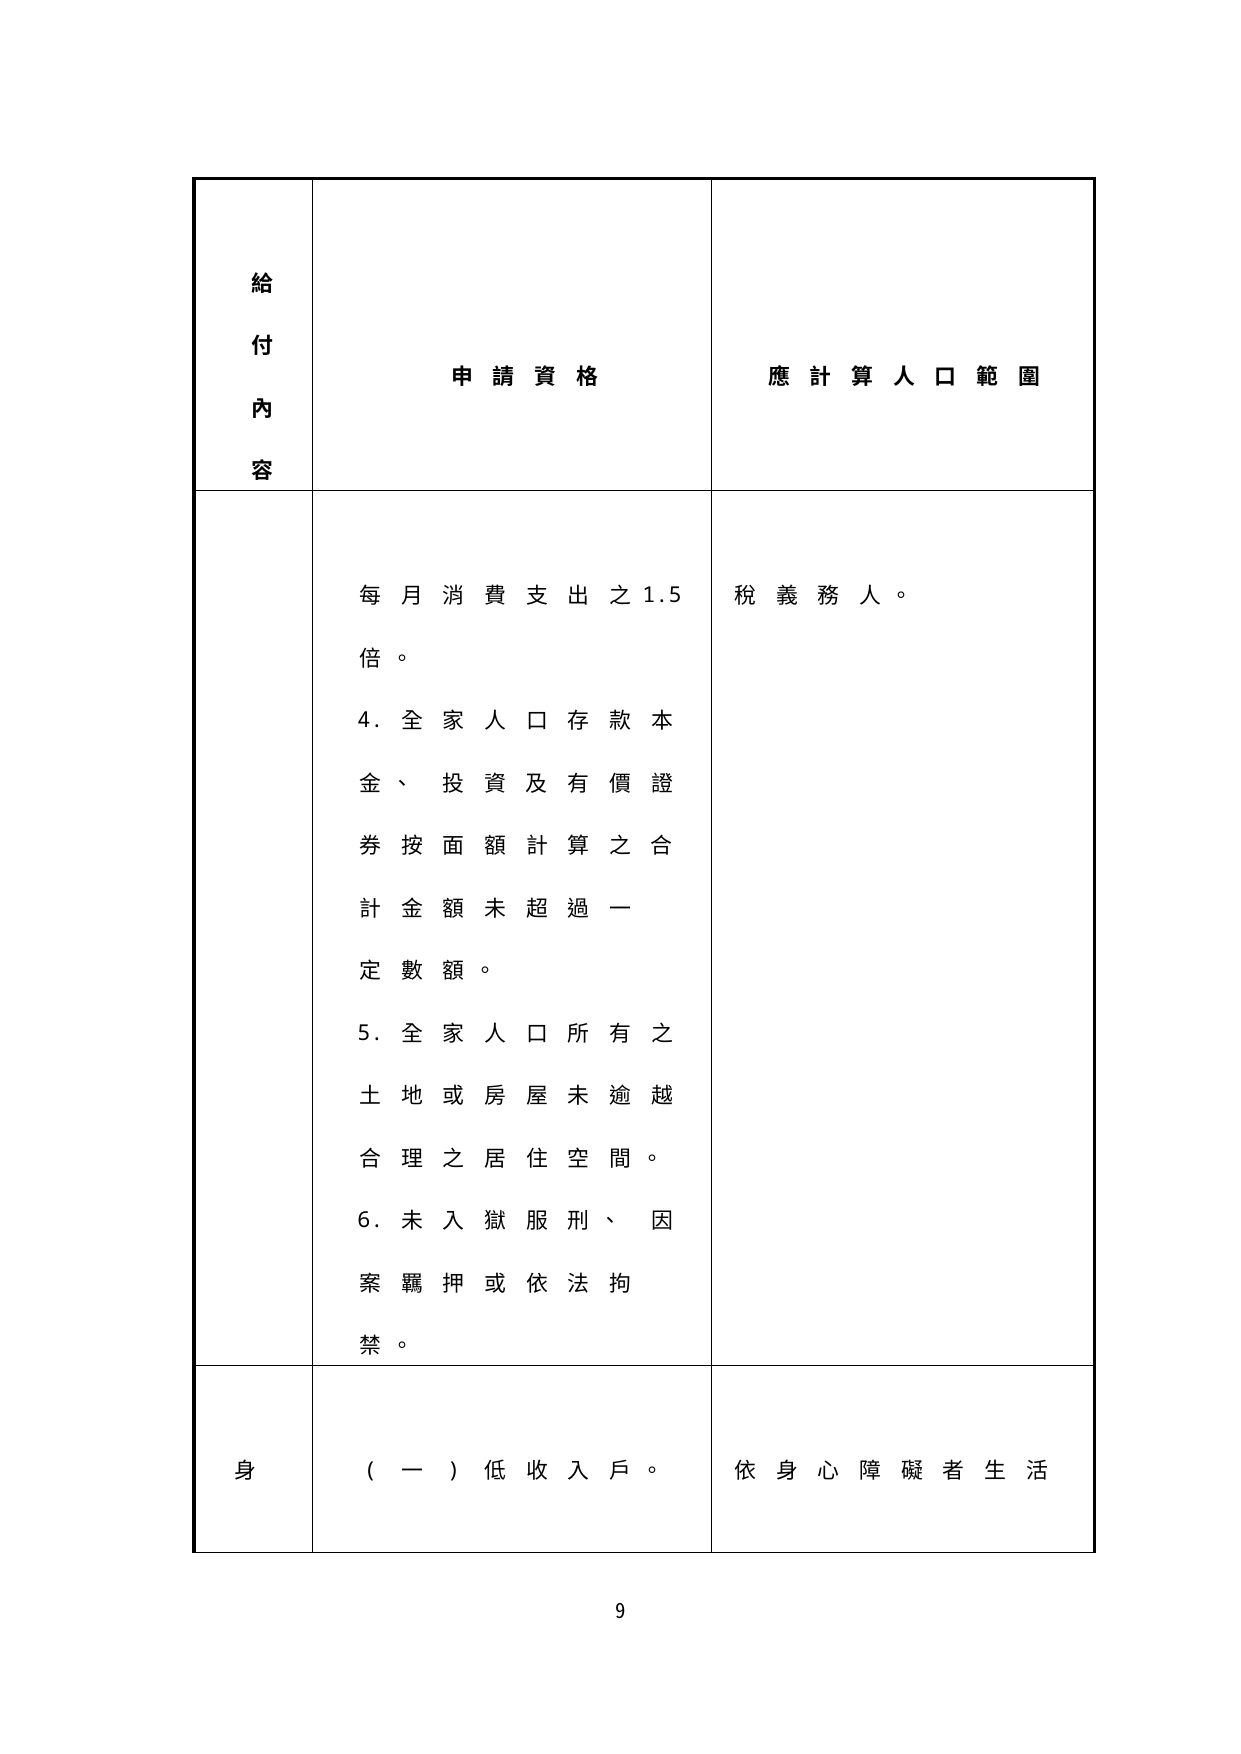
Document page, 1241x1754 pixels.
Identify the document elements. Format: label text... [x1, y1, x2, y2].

table_header 申請資格 [313, 180, 711, 490]
table_header 給付內容 [196, 180, 312, 490]
table_cell 稅義務人。 [712, 491, 1093, 1365]
table_header 應計算人口範圍 [712, 180, 1093, 490]
table_cell 每月消費支出之1.5倍。 4.全家人口存款本金、投資及有價證券按面額計算之合計金額未超過一 定數額。 5.全家人口所有之土地或房屋未逾越合理之居住空間。 6.未入獄服刑、因案羈押或依法拘禁。 [313, 491, 711, 1365]
table_cell 身 [196, 1366, 312, 1552]
table_cell (一)低收入戶。 [313, 1366, 711, 1552]
table_cell [196, 491, 312, 1365]
table_cell 依身心障礙者生活 [712, 1366, 1093, 1552]
